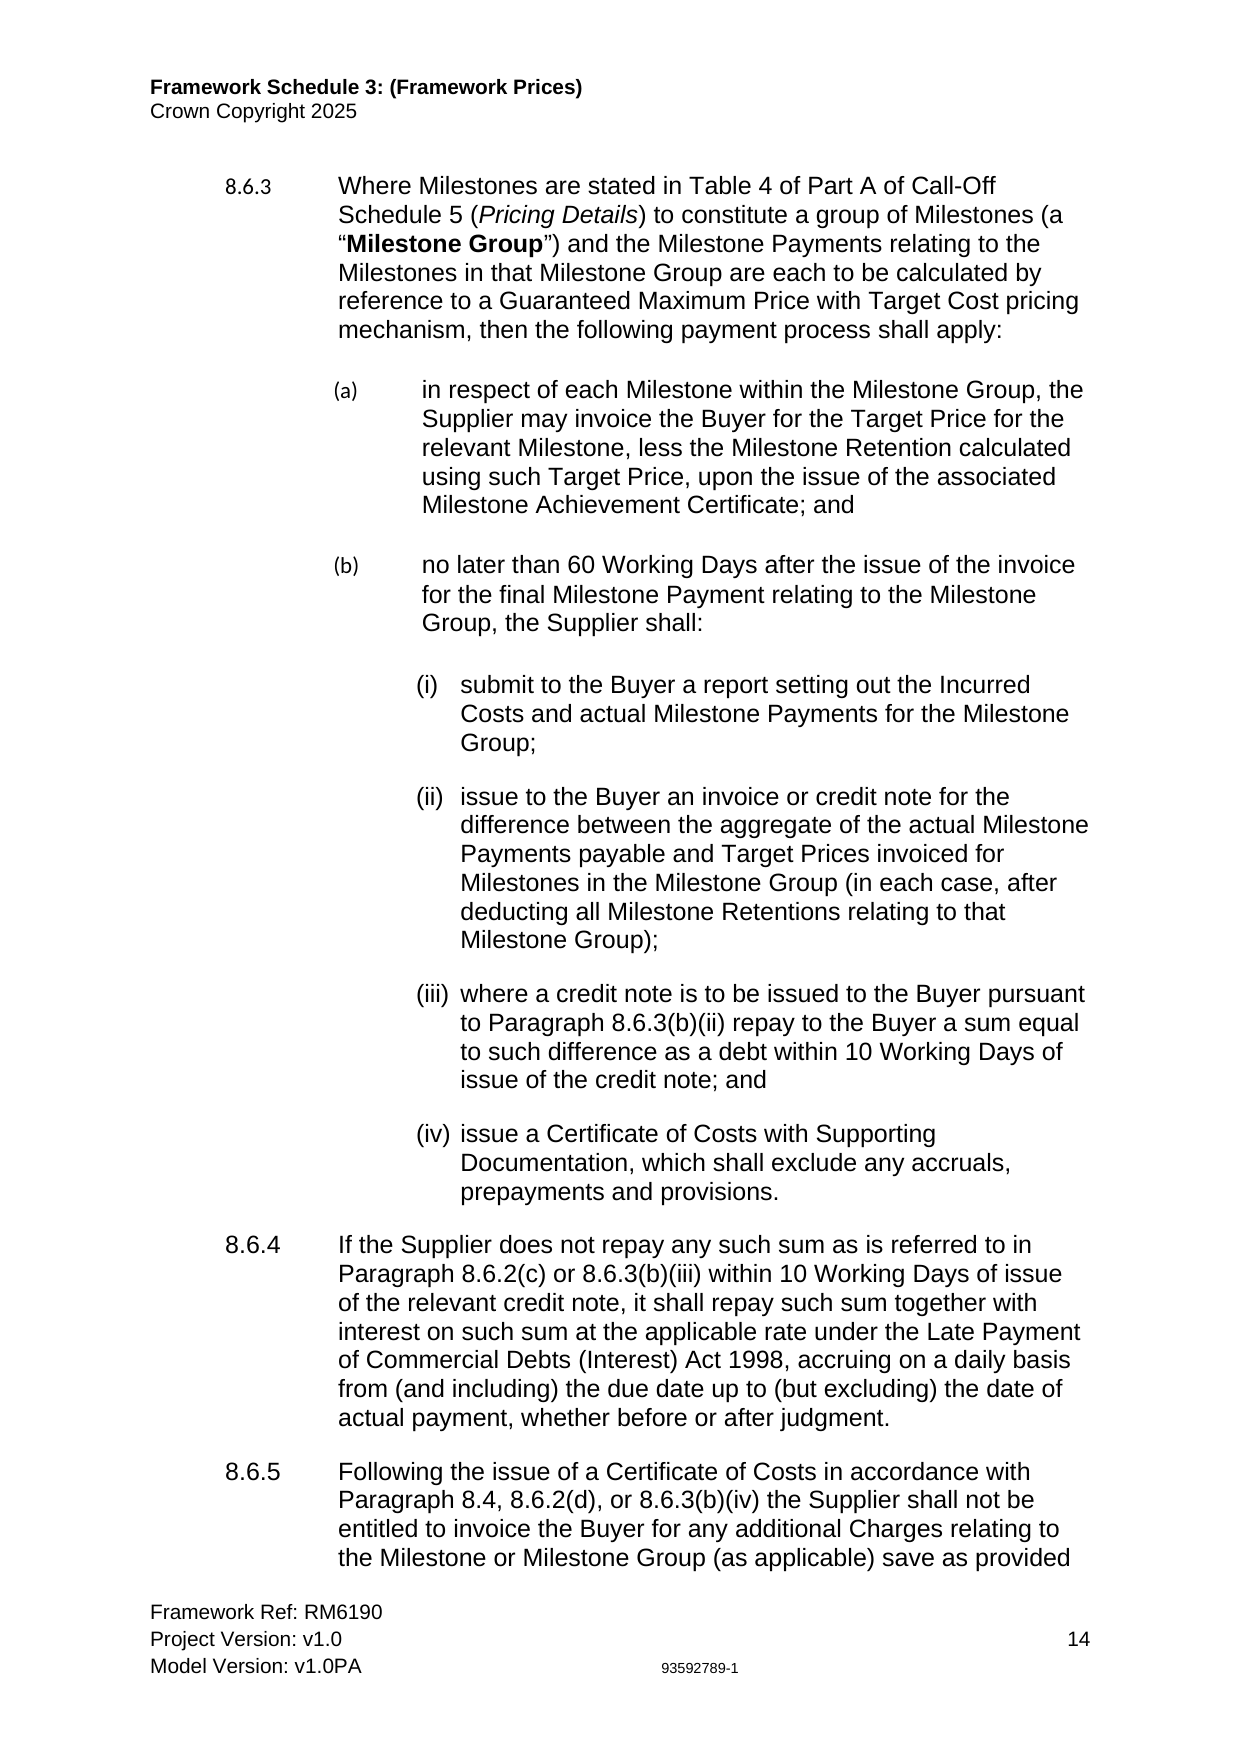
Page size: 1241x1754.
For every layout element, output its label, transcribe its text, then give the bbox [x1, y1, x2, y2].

list issue to the Buyer an invoice or credit note for the difference between the aggregate of the actual Milestone Payments payable and Target Prices invoiced for Milestones in the Milestone Group (in each case, after deducting all Milestone Retentions relating to that Milestone Group); [416, 782, 1090, 954]
list in respect of each Milestone within the Milestone Group, the Supplier may invoice the Buyer for the Target Price for the relevant Milestone, less the Milestone Retention calculated using such Target Price, upon the issue of the associated Milestone Achievement Certificate; and [333, 375, 1090, 519]
list Following the issue of a Certificate of Costs in accordance with Paragraph 8.4, 8.6.2(d), or 8.6.3(b)(iv) the Supplier shall not be entitled to invoice the Buyer for any additional Charges relating to the Milestone or Milestone Group (as applicable) save as provided [225, 1457, 1090, 1572]
list no later than 60 Working Days after the issue of the invoice for the final Milestone Payment relating to the Milestone Group, the Supplier shall: [333, 550, 1090, 637]
list If the Supplier does not repay any such sum as is referred to in Paragraph 8.6.2(c) or 8.6.3(b)(iii) within 10 Working Days of issue of the relevant credit note, it shall repay such sum together with interest on such sum at the applicable rate under the Late Payment of Commercial Debts (Interest) Act 1998, accruing on a daily basis from (and including) the due date up to (but excluding) the date of actual payment, whether before or after judgment. [225, 1230, 1090, 1432]
list Where Milestones are stated in Table 4 of Part A of Call-Off Schedule 5 (Pricing Details) to constitute a group of Milestones (a “Milestone Group”) and the Milestone Payments relating to the Milestones in that Milestone Group are each to be calculated by reference to a Guaranteed Maximum Price with Target Cost pricing mechanism, then the following payment process shall apply: [225, 171, 1090, 344]
list where a credit note is to be issued to the Buyer pursuant to Paragraph 8.6.3(b)(ii) repay to the Buyer a sum equal to such difference as a debt within 10 Working Days of issue of the credit note; and [416, 979, 1090, 1094]
list submit to the Buyer a report setting out the Incurred Costs and actual Milestone Payments for the Milestone Group; [416, 670, 1090, 757]
list issue a Certificate of Costs with Supporting Documentation, which shall exclude any accruals, prepayments and provisions. [416, 1119, 1090, 1205]
